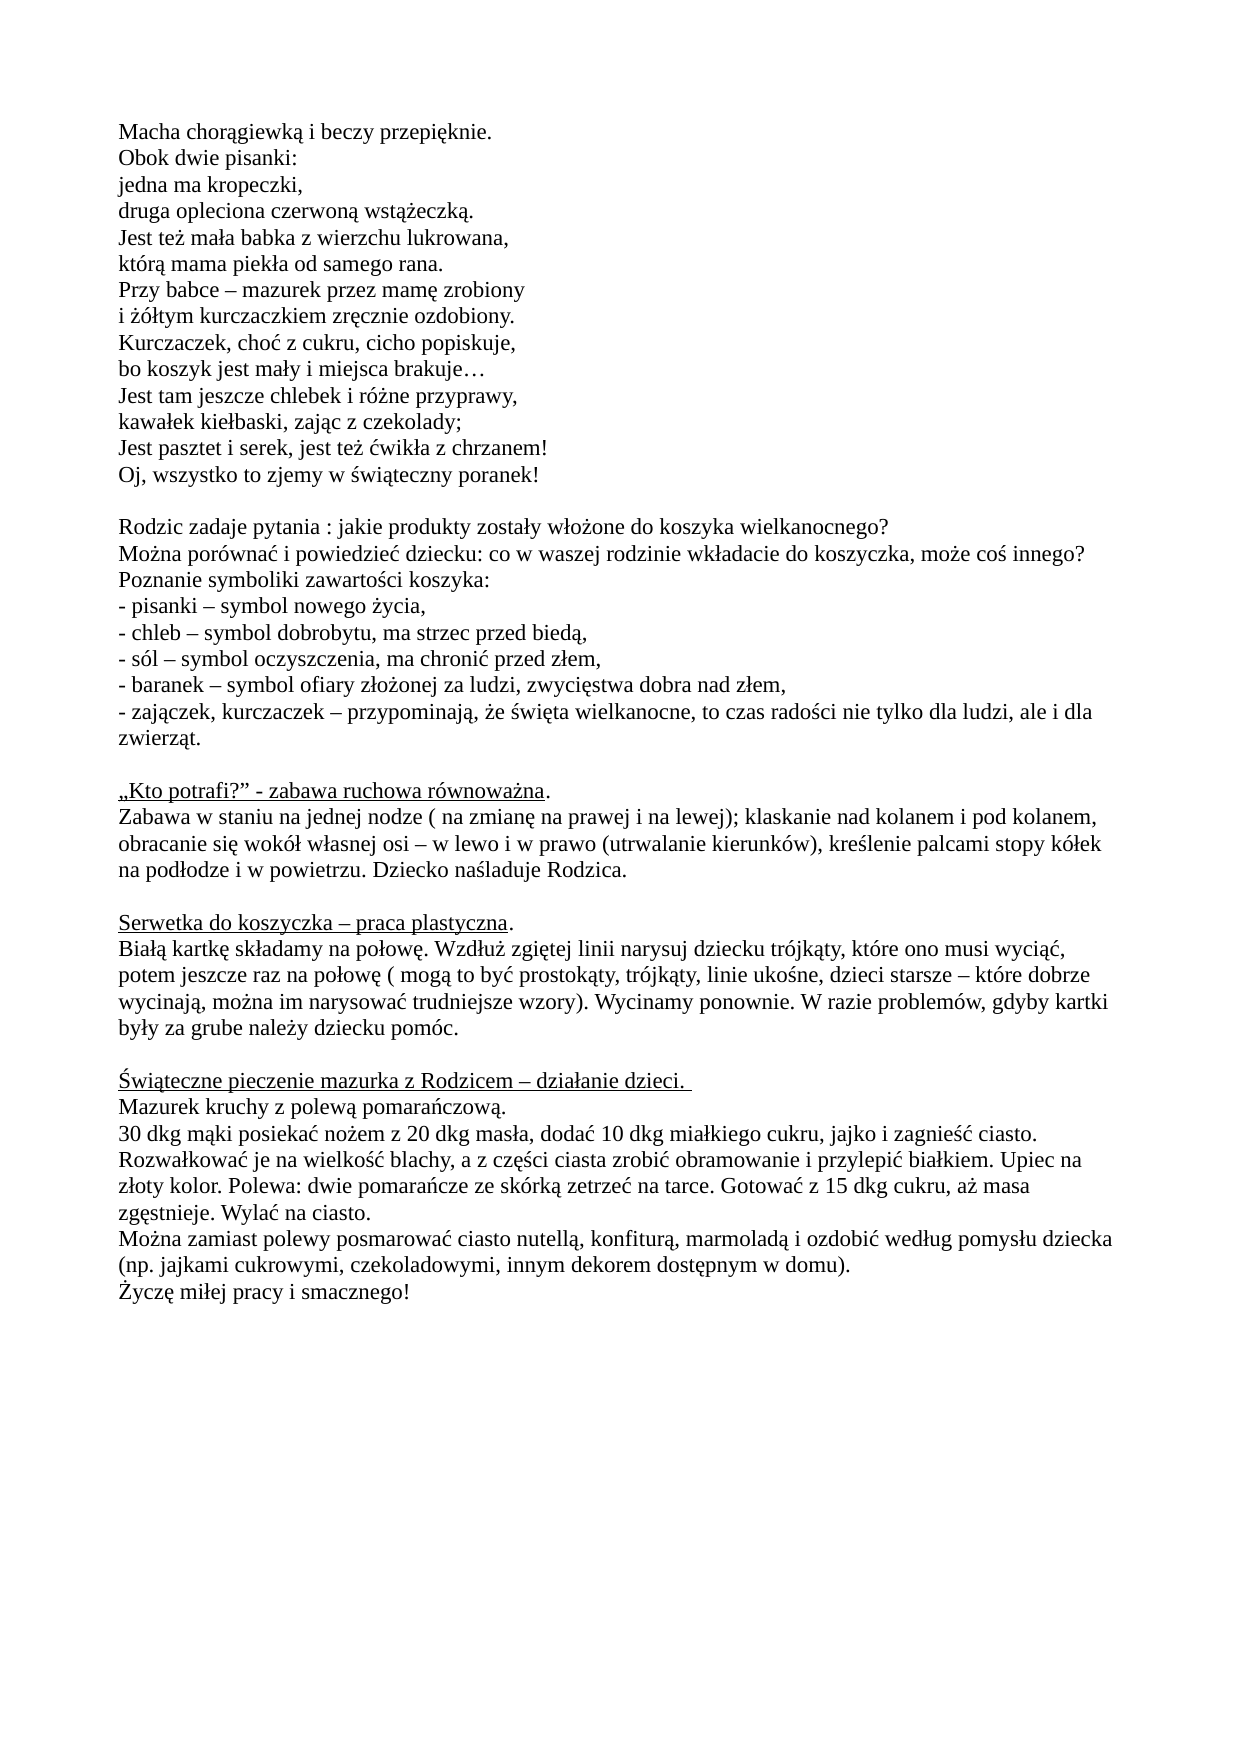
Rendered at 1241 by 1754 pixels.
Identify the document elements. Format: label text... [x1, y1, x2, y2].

text - chleb – symbol dobrobytu, ma strzec przed biedą, [118, 619, 1122, 645]
text Kurczaczek, choć z cukru, cicho popiskuje, [118, 329, 1122, 355]
text Można zamiast polewy posmarować ciasto nutellą, konfiturą, marmoladą i ozdobić według pomysłu dziecka (np. jajkami cukrowymi, czekoladowymi, innym dekorem dostępnym w domu). Życzę miłej pracy i smacznego! [118, 1225, 1122, 1304]
text którą mama piekła od samego rana. [118, 250, 1122, 276]
text Rozwałkować je na wielkość blachy, a z części ciasta zrobić obramowanie i przylepić białkiem. Upiec na złoty kolor. Polewa: dwie pomarańcze ze skórką zetrzeć na tarce. Gotować z 15 dkg cukru, aż masa zgęstnieje. Wylać na ciasto. [118, 1146, 1122, 1225]
text „Kto potrafi?” - zabawa ruchowa równoważna. [118, 777, 1122, 803]
text Można porównać i powiedzieć dziecku: co w waszej rodzinie wkładacie do koszyczka, może coś innego? [118, 540, 1122, 566]
text bo koszyk jest mały i miejsca brakuje… [118, 355, 1122, 382]
text kawałek kiełbaski, zając z czekolady; [118, 408, 1122, 434]
text Jest tam jeszcze chlebek i różne przyprawy, [118, 382, 1122, 408]
text Serwetka do koszyczka – praca plastyczna. [118, 909, 1122, 935]
text 30 dkg mąki posiekać nożem z 20 dkg masła, dodać 10 dkg miałkiego cukru, jajko i zagnieść ciasto. [118, 1119, 1122, 1146]
text Mazurek kruchy z polewą pomarańczową. [118, 1093, 1122, 1119]
text - sól – symbol oczyszczenia, ma chronić przed złem, [118, 645, 1122, 672]
text Świąteczne pieczenie mazurka z Rodzicem – działanie dzieci. [118, 1067, 1122, 1093]
text Jest też mała babka z wierzchu lukrowana, [118, 223, 1122, 250]
text - zajączek, kurczaczek – przypominają, że święta wielkanocne, to czas radości nie tylko dla ludzi, ale i dla zwierząt. [118, 698, 1122, 751]
text - pisanki – symbol nowego życia, [118, 592, 1122, 619]
text Białą kartkę składamy na połowę. Wzdłuż zgiętej linii narysuj dziecku trójkąty, które ono musi wyciąć, potem jeszcze raz na połowę ( mogą to być prostokąty, trójkąty, linie ukośne, dzieci starsze – które dobrze wycinają, można im narysować trudniejsze wzory). Wycinamy ponownie. W razie problemów, gdyby kartki były za grube należy dziecku pomóc. [118, 935, 1122, 1041]
text Jest pasztet i serek, jest też ćwikła z chrzanem! [118, 434, 1122, 461]
text Przy babce – mazurek przez mamę zrobiony [118, 276, 1122, 303]
text Obok dwie pisanki: [118, 144, 1122, 171]
text - baranek – symbol ofiary złożonej za ludzi, zwycięstwa dobra nad złem, [118, 672, 1122, 698]
text Rodzic zadaje pytania : jakie produkty zostały włożone do koszyka wielkanocnego? [118, 513, 1122, 540]
text jedna ma kropeczki, [118, 171, 1122, 197]
text i żółtym kurczaczkiem zręcznie ozdobiony. [118, 303, 1122, 329]
text Macha chorągiewką i beczy przepięknie. [118, 118, 1122, 144]
text Poznanie symboliki zawartości koszyka: [118, 566, 1122, 592]
text druga opleciona czerwoną wstążeczką. [118, 197, 1122, 223]
text Oj, wszystko to zjemy w świąteczny poranek! [118, 461, 1122, 487]
text Zabawa w staniu na jednej nodze ( na zmianę na prawej i na lewej); klaskanie nad kolanem i pod kolanem, obracanie się wokół własnej osi – w lewo i w prawo (utrwalanie kierunków), kreślenie palcami stopy kółek na podłodze i w powietrzu. Dziecko naśladuje Rodzica. [118, 803, 1122, 882]
